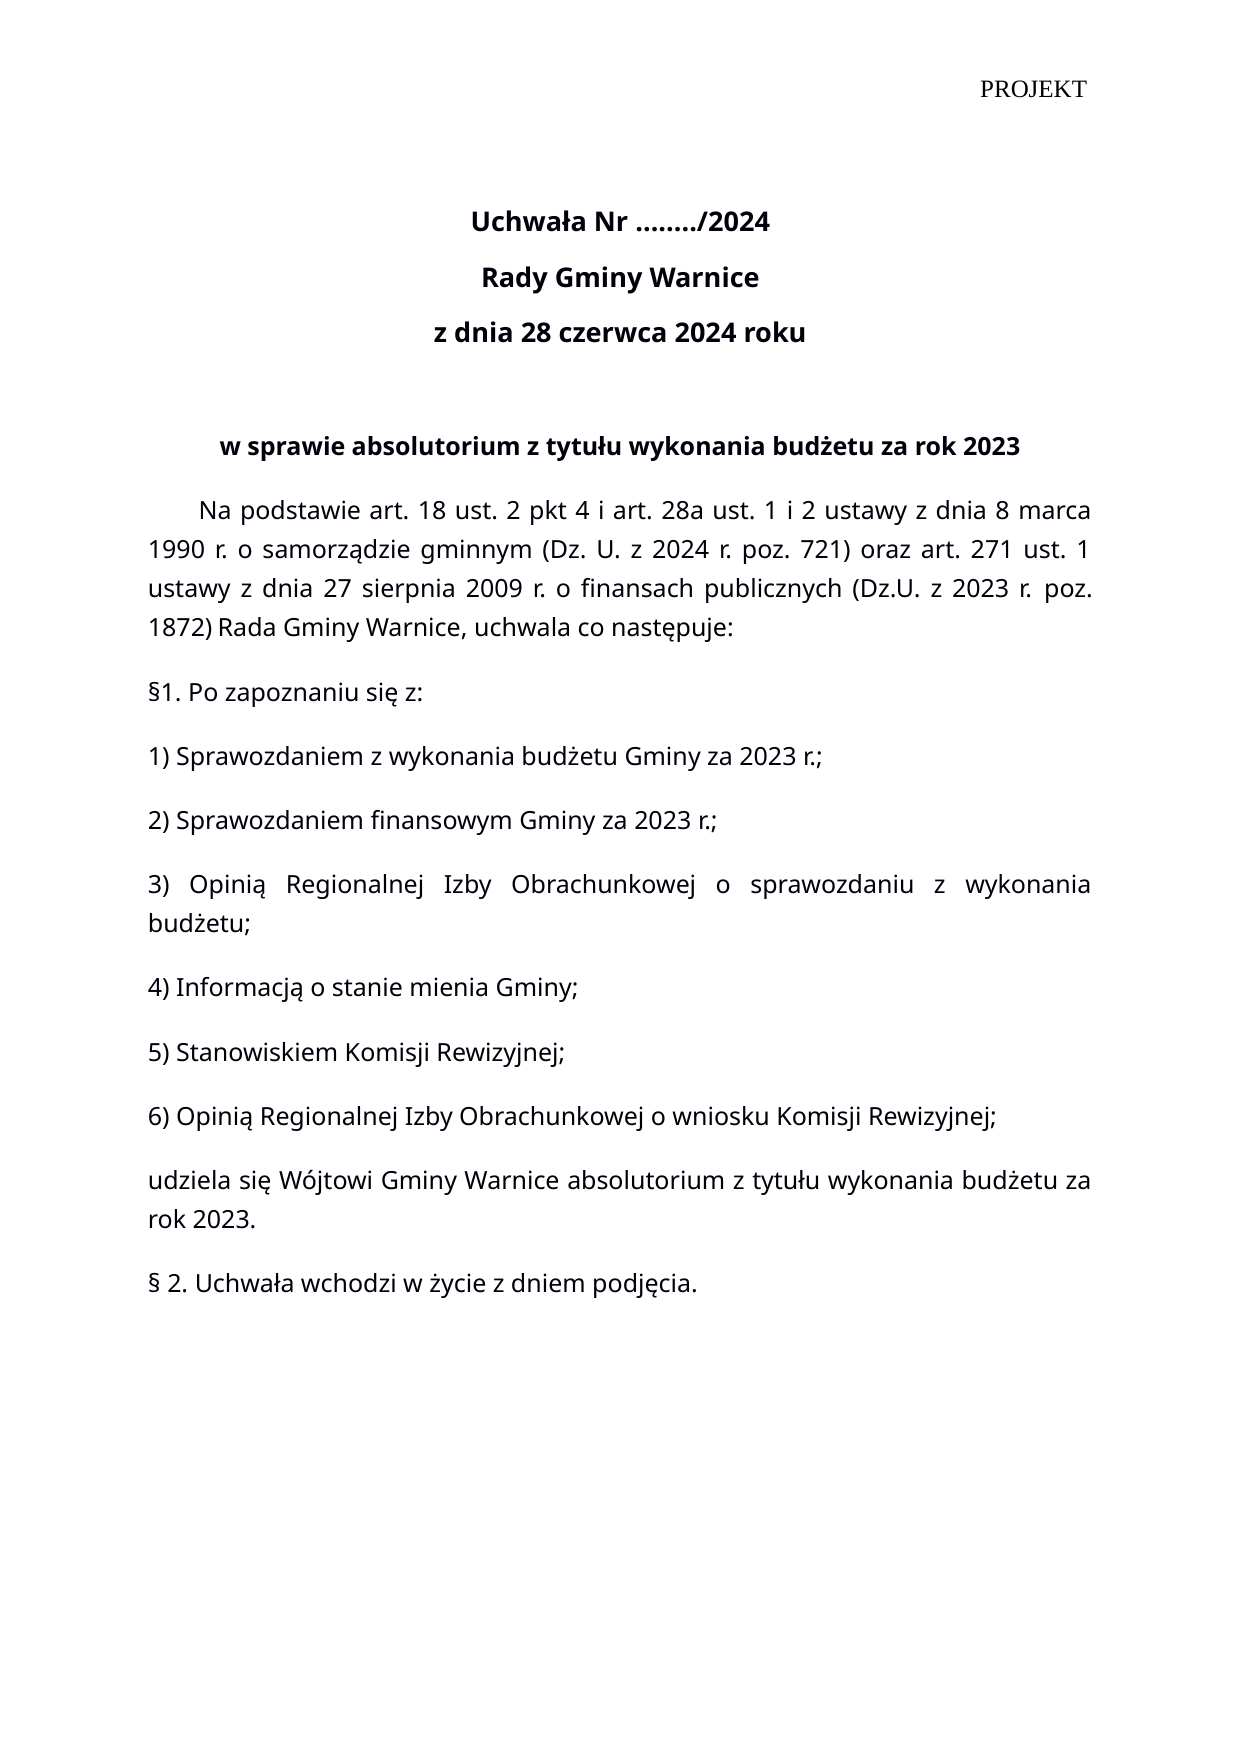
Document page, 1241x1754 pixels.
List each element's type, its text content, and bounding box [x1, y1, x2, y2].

text 5) Stanowiskiem Komisji Rewizyjnej; [148, 1034, 1093, 1068]
text 2) Sprawozdaniem finansowym Gminy za 2023 r.; [148, 802, 1093, 837]
text §1. Po zapoznaniu się z: [148, 674, 1093, 708]
text Na podstawie art. 18 ust. 2 pkt 4 i art. 28a ust. 1 i 2 ustawy z dnia 8 marca 1990 r. o samorządzie gminnym (Dz. U. z 2024 r. poz. 721) oraz art. 271 ust. 1 ustawy z dnia 27 sierpnia 2009 r. o finansach publicznych (Dz.U. z 2023 r. poz. 1872) Rada Gminy Warnice, uchwala co następuje: [148, 492, 1093, 644]
text 6) Opinią Regionalnej Izby Obrachunkowej o wniosku Komisji Rewizyjnej; [148, 1098, 1093, 1132]
text 4) Informacją o stanie mienia Gminy; [148, 970, 1093, 1004]
text 1) Sprawozdaniem z wykonania budżetu Gminy za 2023 r.; [148, 738, 1093, 772]
text w sprawie absolutorium z tytułu wykonania budżetu za rok 2023 [148, 428, 1093, 462]
text Rady Gminy Warnice [148, 258, 1093, 295]
text udziela się Wójtowi Gminy Warnice absolutorium z tytułu wykonania budżetu za rok 2023. [148, 1162, 1093, 1236]
text § 2. Uchwała wchodzi w życie z dniem podjęcia. [148, 1266, 1093, 1300]
text Uchwała Nr ……../2024 [148, 203, 1093, 240]
text z dnia 28 czerwca 2024 roku [148, 313, 1093, 350]
text 3) Opinią Regionalnej Izby Obrachunkowej o sprawozdaniu z wykonania budżetu; [148, 867, 1093, 940]
